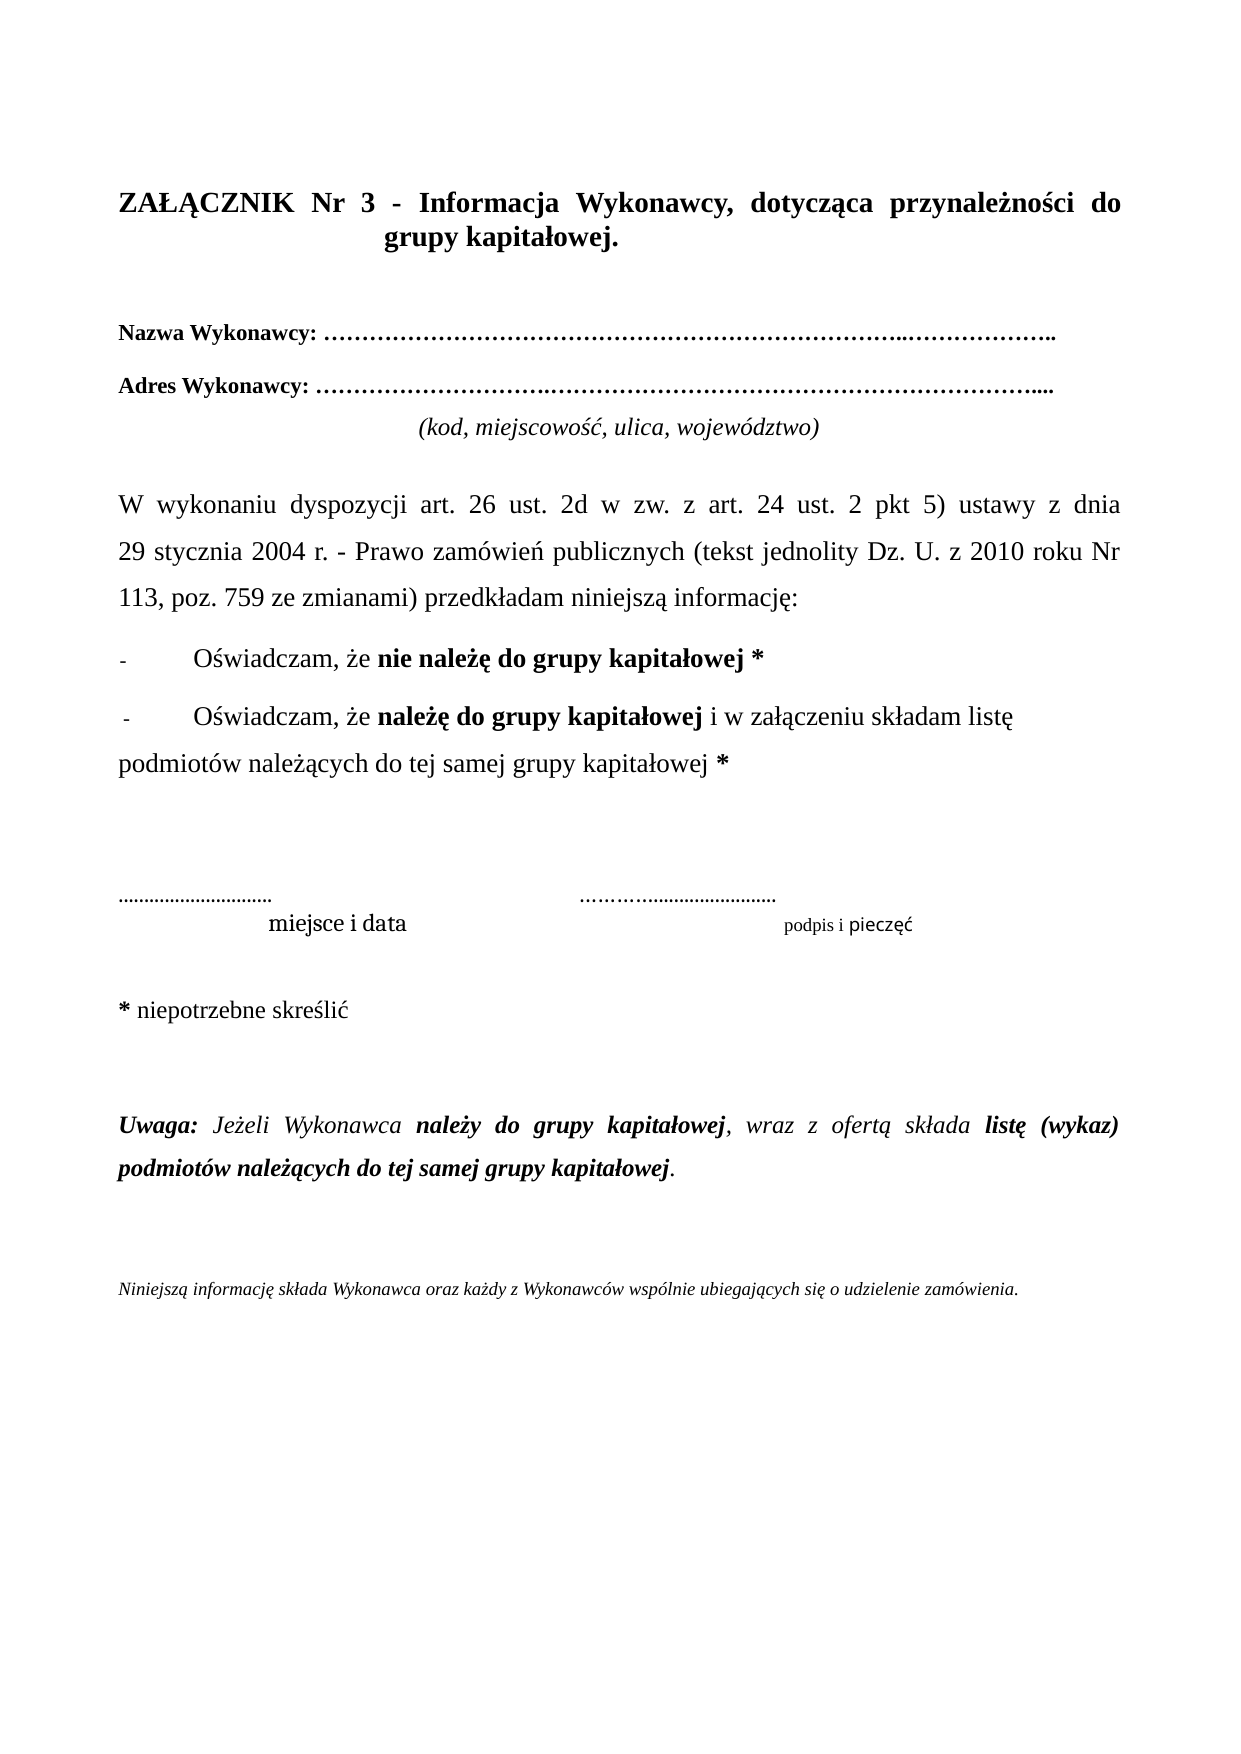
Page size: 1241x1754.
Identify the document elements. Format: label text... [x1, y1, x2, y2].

text miejsce i data podpis i pieczęć [193, 908, 1122, 937]
text * niepotrzebne skreślić [118, 995, 1122, 1023]
text .............................. …………........................ [118, 880, 1122, 908]
text Nazwa Wykonawcy: …………………………………………………………………..……………….. [118, 319, 1122, 346]
list Oświadczam, że należę do grupy kapitałowej i w załączeniu składam listę podmiotów należących do tej samej grupy kapitałowej * [118, 700, 1122, 778]
text W wykonaniu dyspozycji art. 26 ust. 2d w zw. z art. 24 ust. 2 pkt 5) ustawy z dnia 29 stycznia 2004 r. - Prawo zamówień publicznych (tekst jednolity Dz. U. z 2010 roku Nr 113, poz. 759 ze zmianami) przedkładam niniejszą informację: [118, 488, 1122, 613]
text Adres Wykonawcy: ………………………….……………………………………………………….... [118, 372, 1122, 398]
text Niniejszą informację składa Wykonawca oraz każdy z Wykonawców wspólnie ubiegających się o udzielenie zamówienia. [118, 1277, 1122, 1299]
text ZAŁĄCZNIK Nr 3 - Informacja Wykonawcy, dotycząca przynależności do grupy kapitałowej. [118, 185, 1122, 252]
list Oświadczam, że nie należę do grupy kapitałowej * [118, 643, 1122, 674]
text Uwaga: Jeżeli Wykonawca należy do grupy kapitałowej, wraz z ofertą składa listę (wykaz) podmiotów należących do tej samej grupy kapitałowej. [118, 1110, 1122, 1182]
text (kod, miejscowość, ulica, województwo) [118, 412, 1122, 440]
